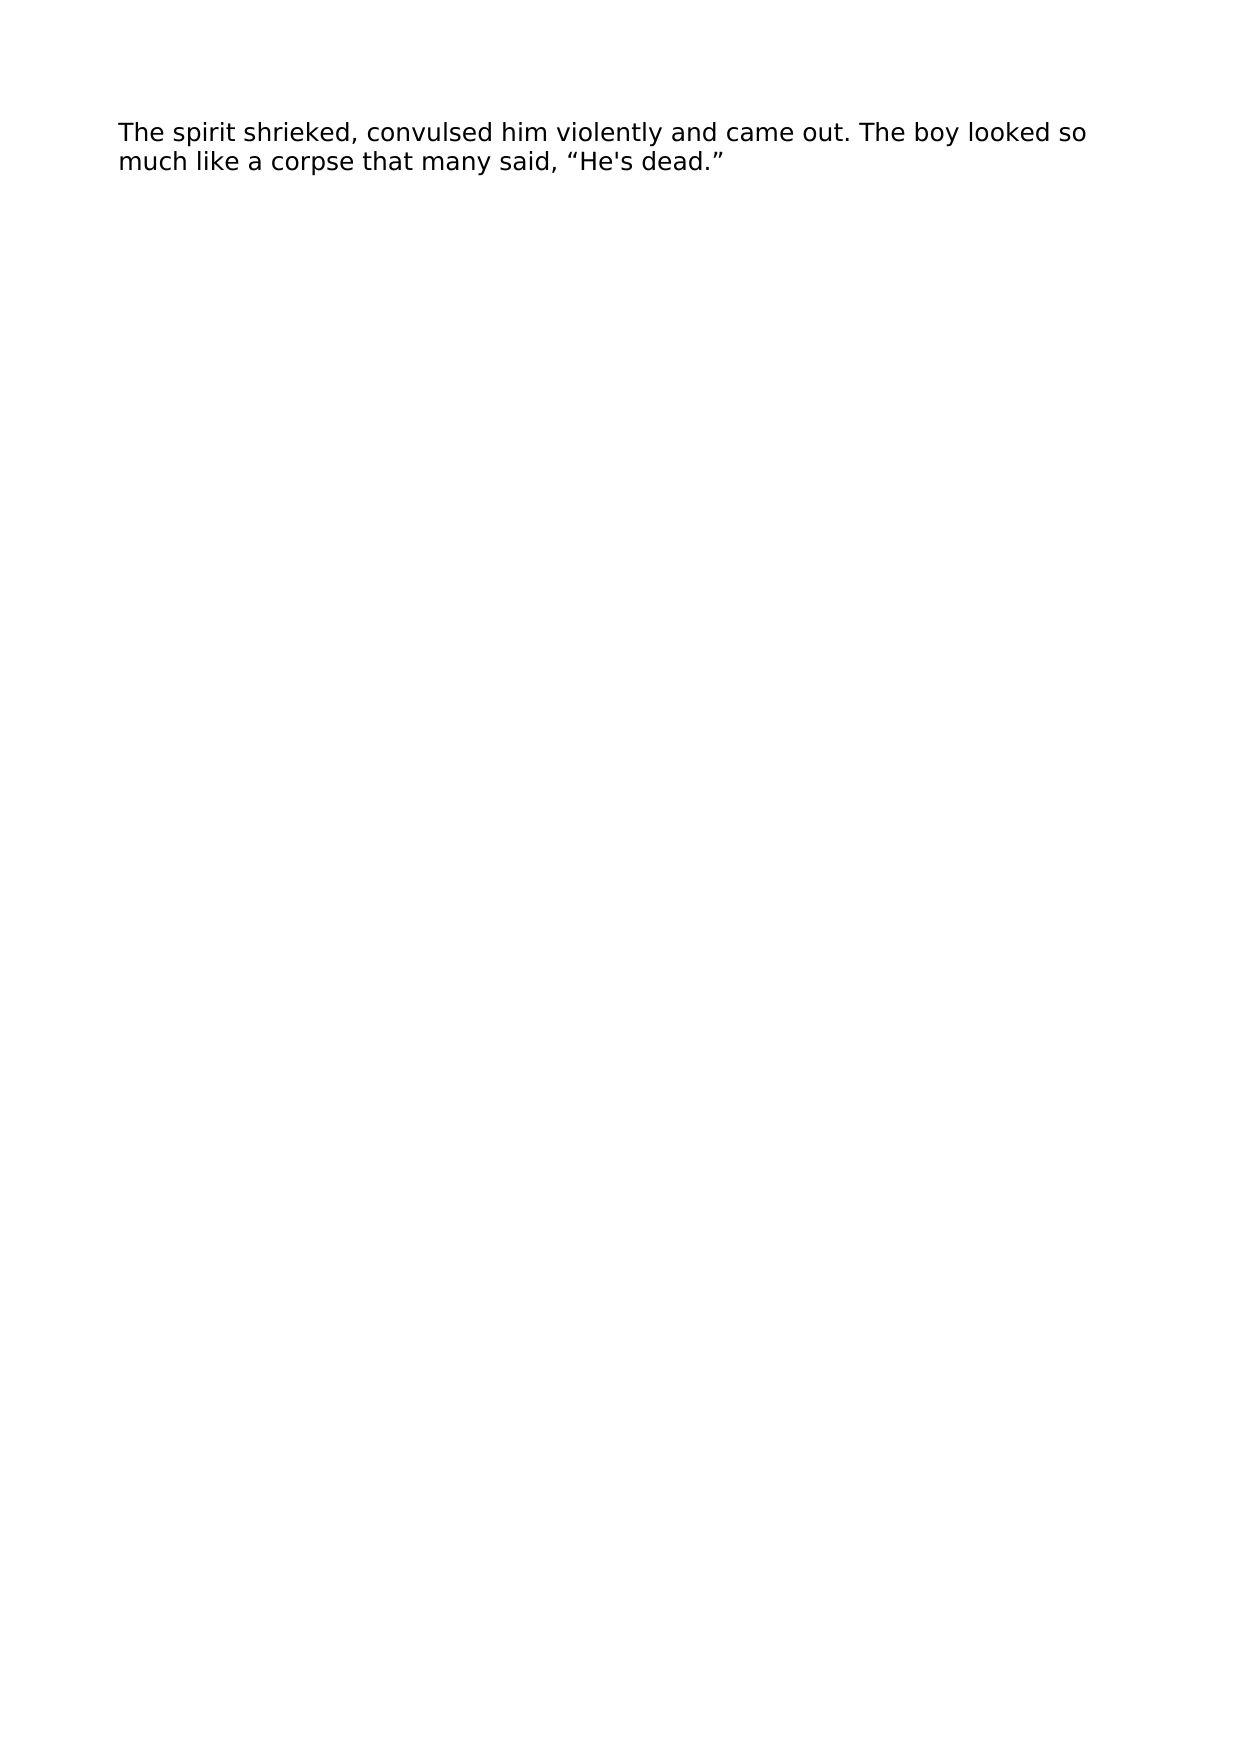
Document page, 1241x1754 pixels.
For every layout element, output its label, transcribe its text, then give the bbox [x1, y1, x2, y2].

text The spirit shrieked, convulsed him violently and came out. The boy looked so much like a corpse that many said, “He's dead.” [118, 118, 1122, 176]
